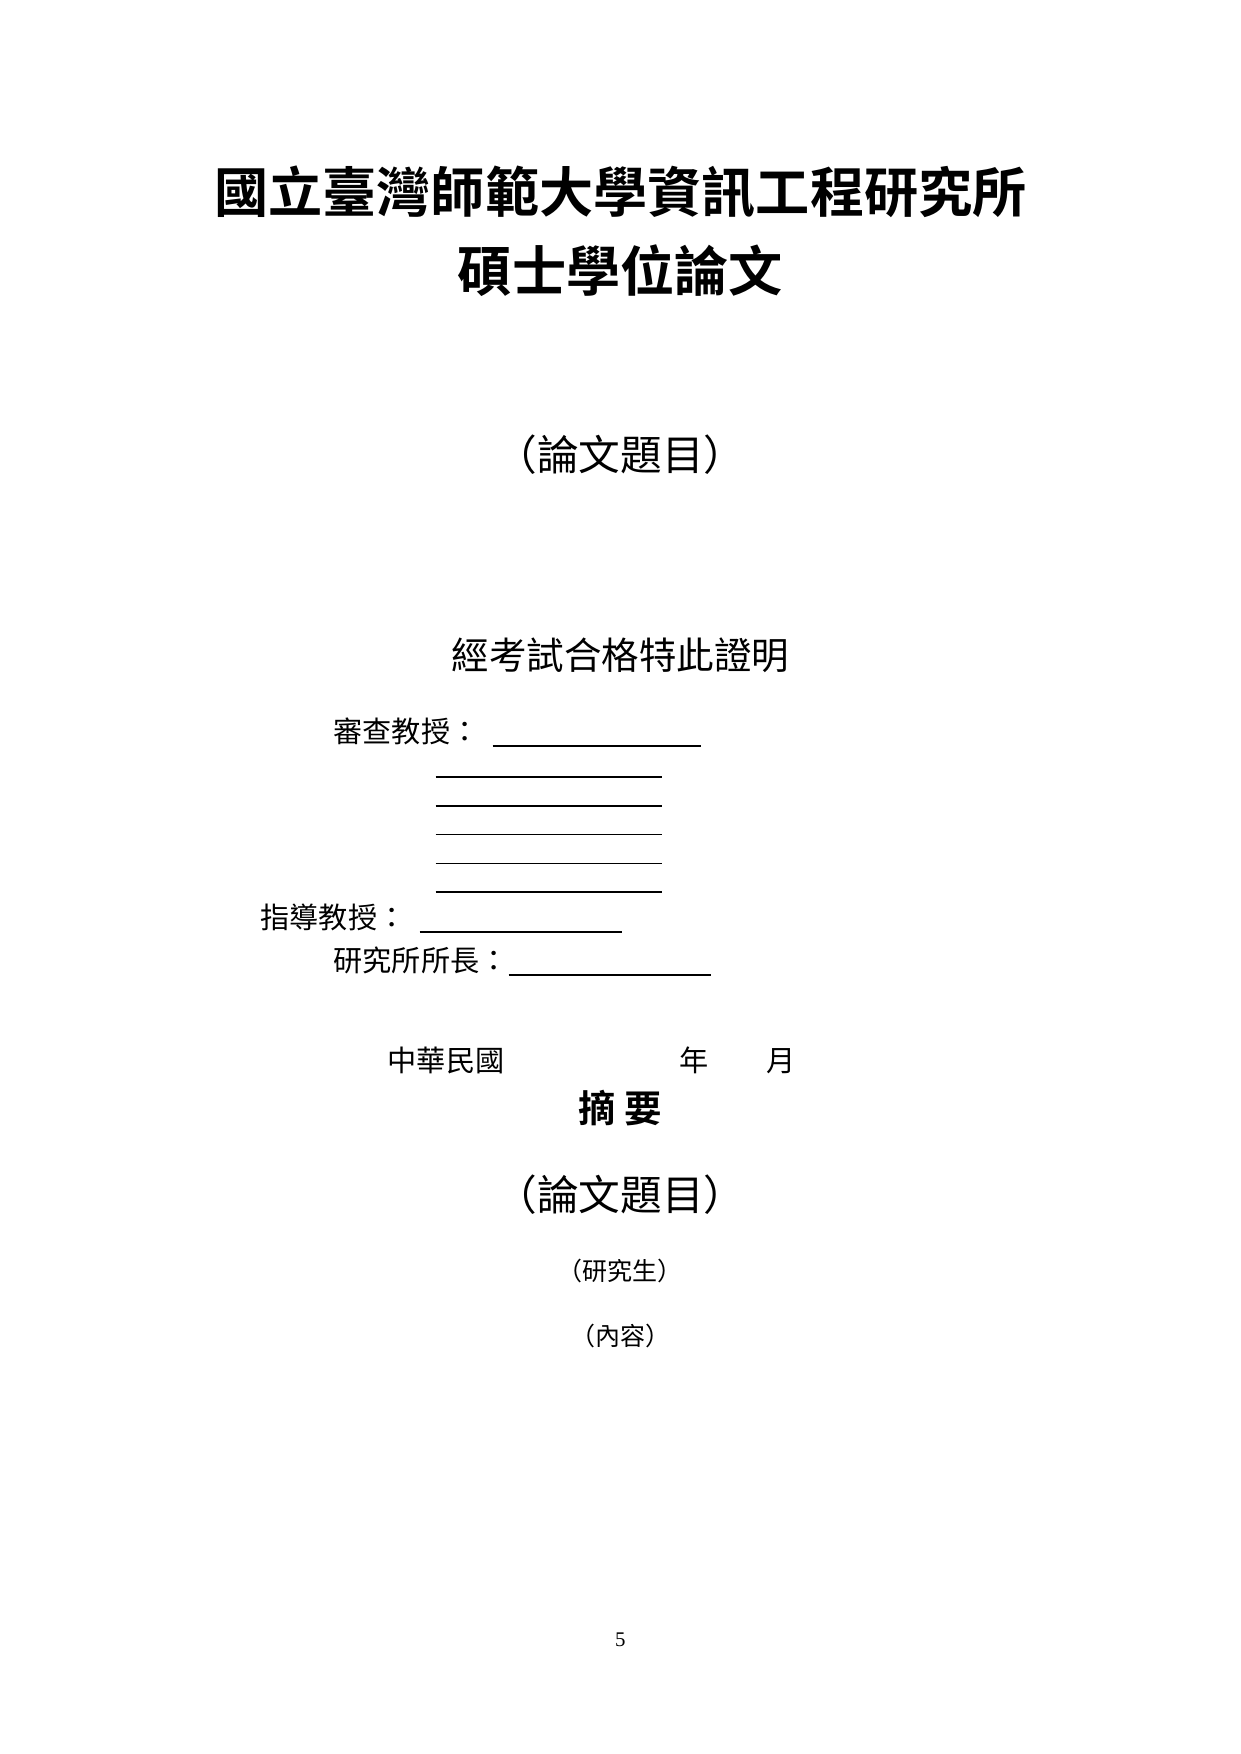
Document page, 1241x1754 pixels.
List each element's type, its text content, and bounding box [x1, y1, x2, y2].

text 國立臺灣師範大學資訊工程研究所 [187, 150, 1053, 228]
text 中華民國 年 月 [187, 1037, 1053, 1079]
text （研究生） [187, 1251, 1053, 1288]
text 審查教授： [187, 709, 1053, 751]
text （論文題目） [187, 1162, 1053, 1223]
text （內容） [187, 1316, 1053, 1353]
text （論文題目） [187, 422, 1053, 482]
text 研究所所長： [187, 937, 1053, 979]
text 摘 要 [187, 1079, 1053, 1134]
text 指導教授： [187, 895, 1053, 937]
text 經考試合格特此證明 [187, 626, 1053, 680]
text 碩士學位論文 [187, 228, 1053, 307]
